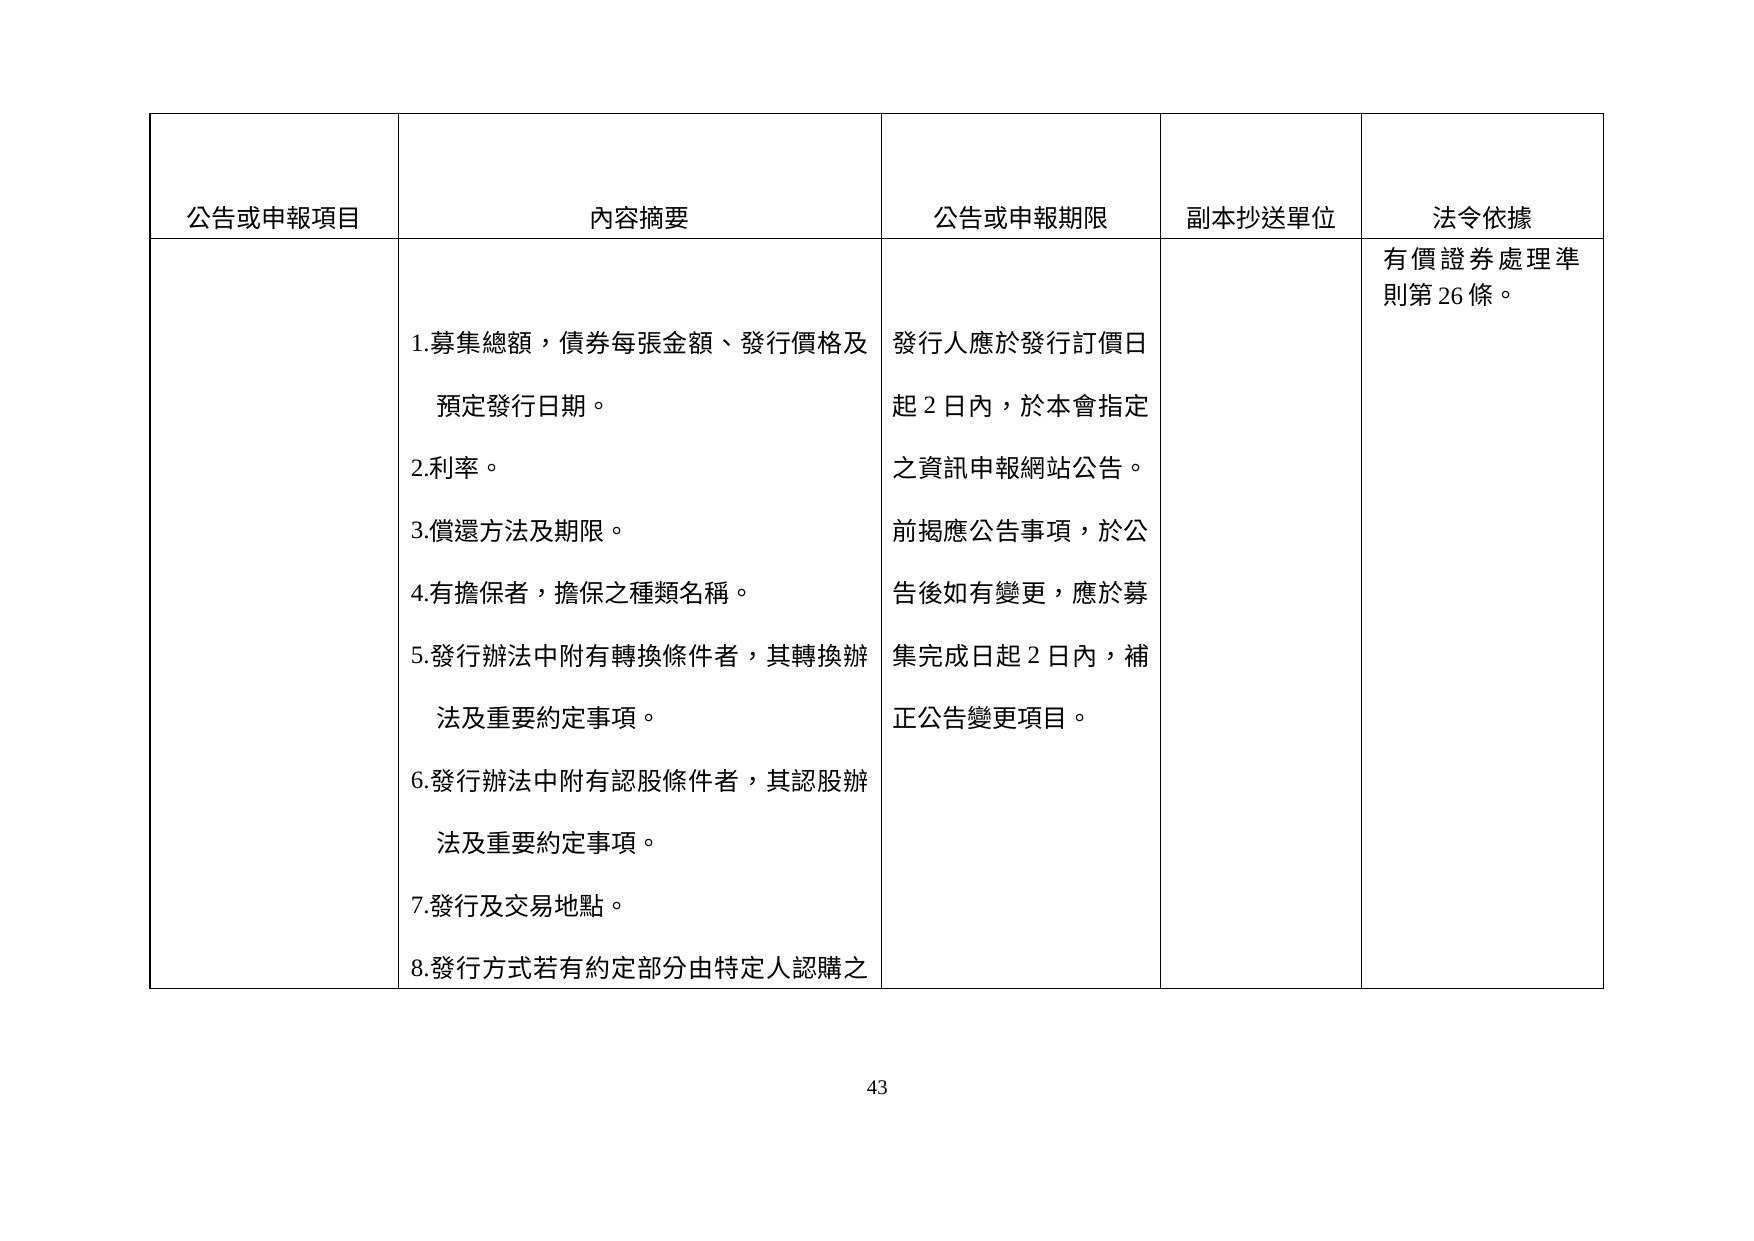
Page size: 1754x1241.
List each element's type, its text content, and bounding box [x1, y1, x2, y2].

table_cell 1.募集總額，債券每張金額、發行價格及預定發行日期。 2.利率。 3.償還方法及期限。 4.有擔保者，擔保之種類名稱。 5.發行辦法中附有轉換條件者，其轉換辦法及重要約定事項。 6.發行辦法中附有認股條件者，其認股辦法及重要約定事項。 7.發行及交易地點。 8.發行方式若有約定部分由特定人認購之 [399, 239, 881, 988]
table_header 公告或申報項目 [151, 114, 398, 238]
table_header 副本抄送單位 [1161, 114, 1361, 238]
table_cell 發行人應於發行訂價日起2日內，於本會指定之資訊申報網站公告。前揭應公告事項，於公告後如有變更，應於募集完成日起2日內，補正公告變更項目。 [882, 239, 1160, 988]
table_header 法令依據 [1362, 114, 1603, 238]
table_cell 有價證券處理準則第26條。 [1362, 239, 1603, 988]
table_cell [1161, 239, 1361, 988]
table_header 公告或申報期限 [882, 114, 1160, 238]
table_cell [151, 239, 398, 988]
table_header 內容摘要 [399, 114, 881, 238]
